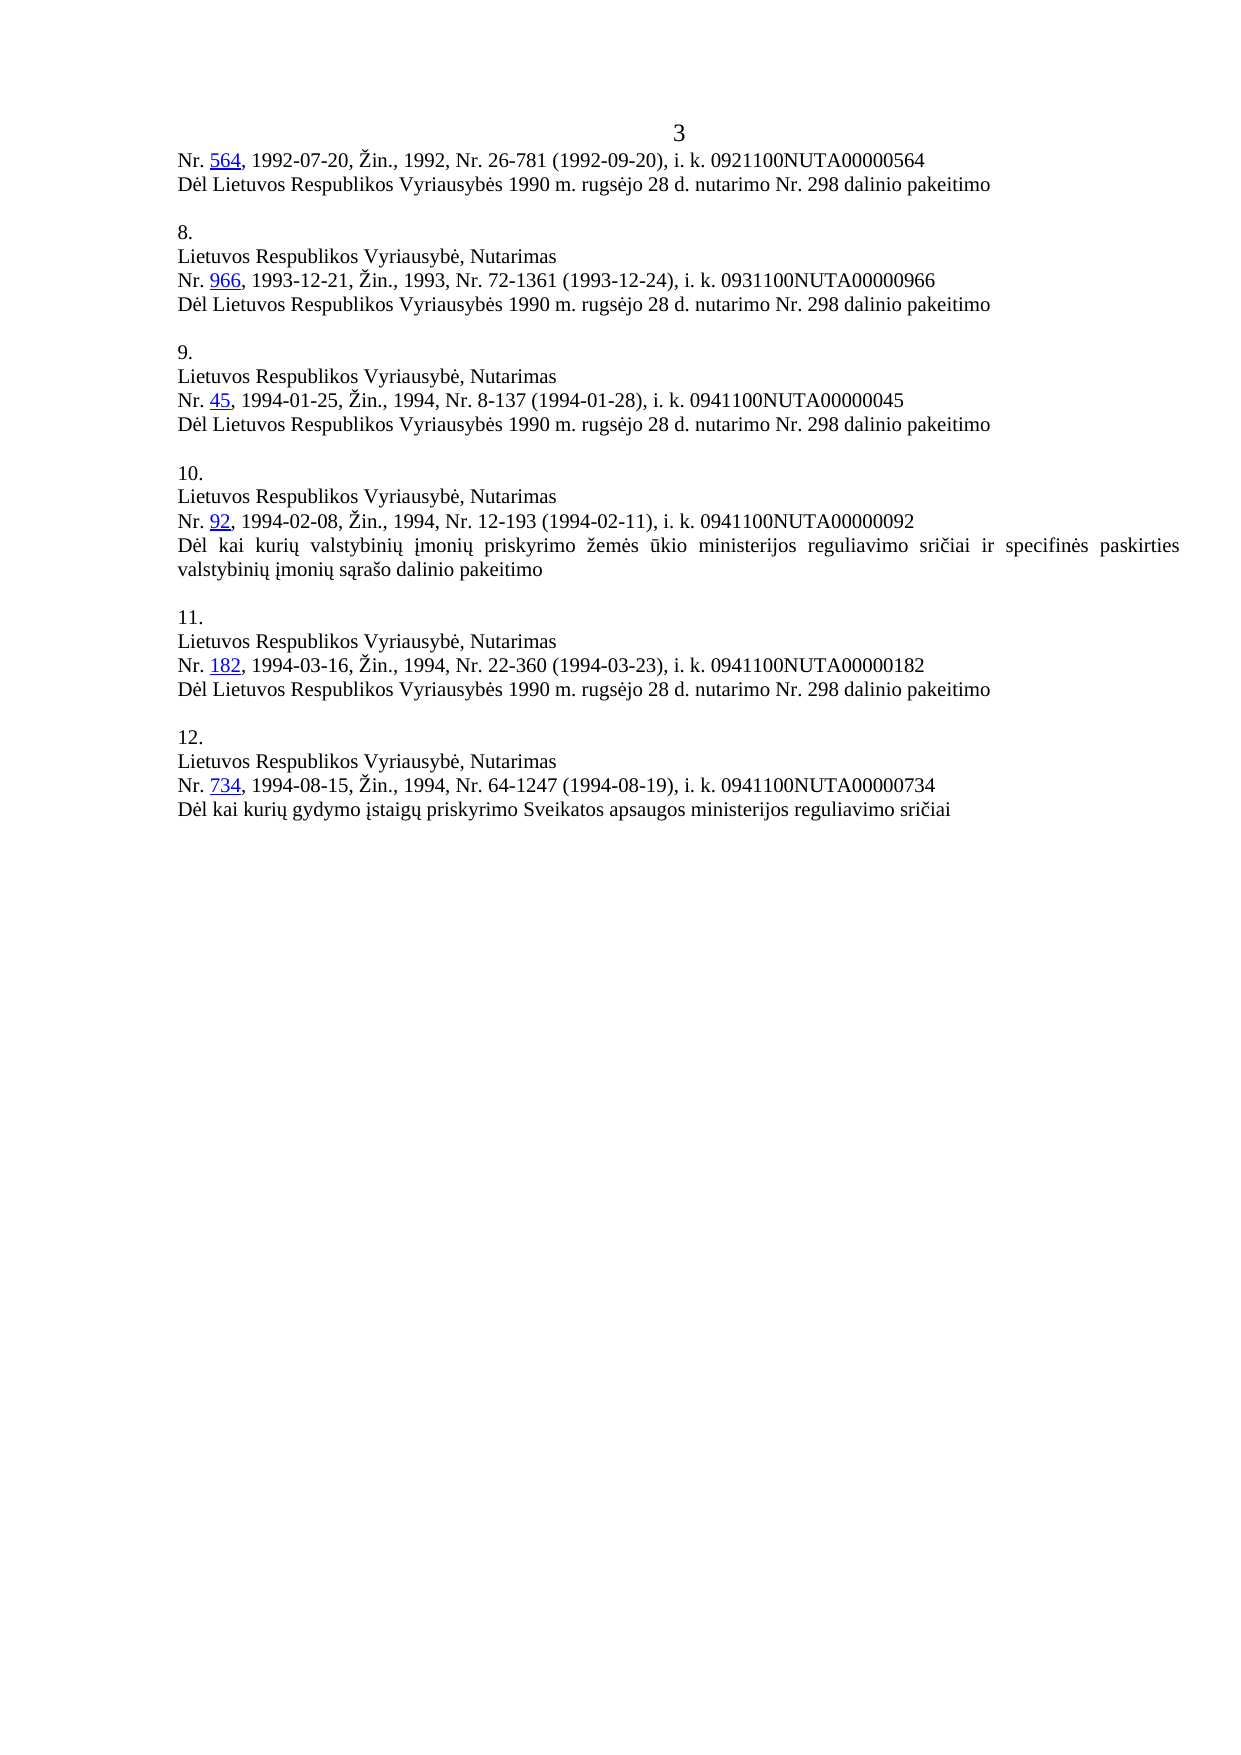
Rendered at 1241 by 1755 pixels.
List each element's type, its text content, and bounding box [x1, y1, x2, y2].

text 10. [177, 460, 1181, 484]
text Lietuvos Respublikos Vyriausybė, Nutarimas [177, 749, 1181, 773]
text Dėl kai kurių valstybinių įmonių priskyrimo žemės ūkio ministerijos reguliavimo sričiai ir specifinės paskirties valstybinių įmonių sąrašo dalinio pakeitimo [177, 533, 1181, 581]
text Nr. 182, 1994-03-16, Žin., 1994, Nr. 22-360 (1994-03-23), i. k. 0941100NUTA00000182 [177, 653, 1181, 677]
text Lietuvos Respublikos Vyriausybė, Nutarimas [177, 244, 1181, 268]
text Nr. 966, 1993-12-21, Žin., 1993, Nr. 72-1361 (1993-12-24), i. k. 0931100NUTA00000966 [177, 268, 1181, 292]
text 11. [177, 605, 1181, 629]
text Dėl Lietuvos Respublikos Vyriausybės 1990 m. rugsėjo 28 d. nutarimo Nr. 298 dalinio pakeitimo [177, 292, 1181, 316]
text Dėl Lietuvos Respublikos Vyriausybės 1990 m. rugsėjo 28 d. nutarimo Nr. 298 dalinio pakeitimo [177, 412, 1181, 436]
text 9. [177, 340, 1181, 364]
text Nr. 45, 1994-01-25, Žin., 1994, Nr. 8-137 (1994-01-28), i. k. 0941100NUTA00000045 [177, 388, 1181, 412]
text Dėl Lietuvos Respublikos Vyriausybės 1990 m. rugsėjo 28 d. nutarimo Nr. 298 dalinio pakeitimo [177, 172, 1181, 196]
text Nr. 734, 1994-08-15, Žin., 1994, Nr. 64-1247 (1994-08-19), i. k. 0941100NUTA00000734 [177, 773, 1181, 797]
text 8. [177, 220, 1181, 244]
text Dėl Lietuvos Respublikos Vyriausybės 1990 m. rugsėjo 28 d. nutarimo Nr. 298 dalinio pakeitimo [177, 677, 1181, 701]
text 12. [177, 725, 1181, 749]
text Lietuvos Respublikos Vyriausybė, Nutarimas [177, 484, 1181, 508]
text Nr. 564, 1992-07-20, Žin., 1992, Nr. 26-781 (1992-09-20), i. k. 0921100NUTA00000564 [177, 148, 1181, 172]
text Lietuvos Respublikos Vyriausybė, Nutarimas [177, 629, 1181, 653]
text Nr. 92, 1994-02-08, Žin., 1994, Nr. 12-193 (1994-02-11), i. k. 0941100NUTA00000092 [177, 508, 1181, 533]
text Dėl kai kurių gydymo įstaigų priskyrimo Sveikatos apsaugos ministerijos reguliavimo sričiai [177, 797, 1181, 821]
text Lietuvos Respublikos Vyriausybė, Nutarimas [177, 364, 1181, 388]
